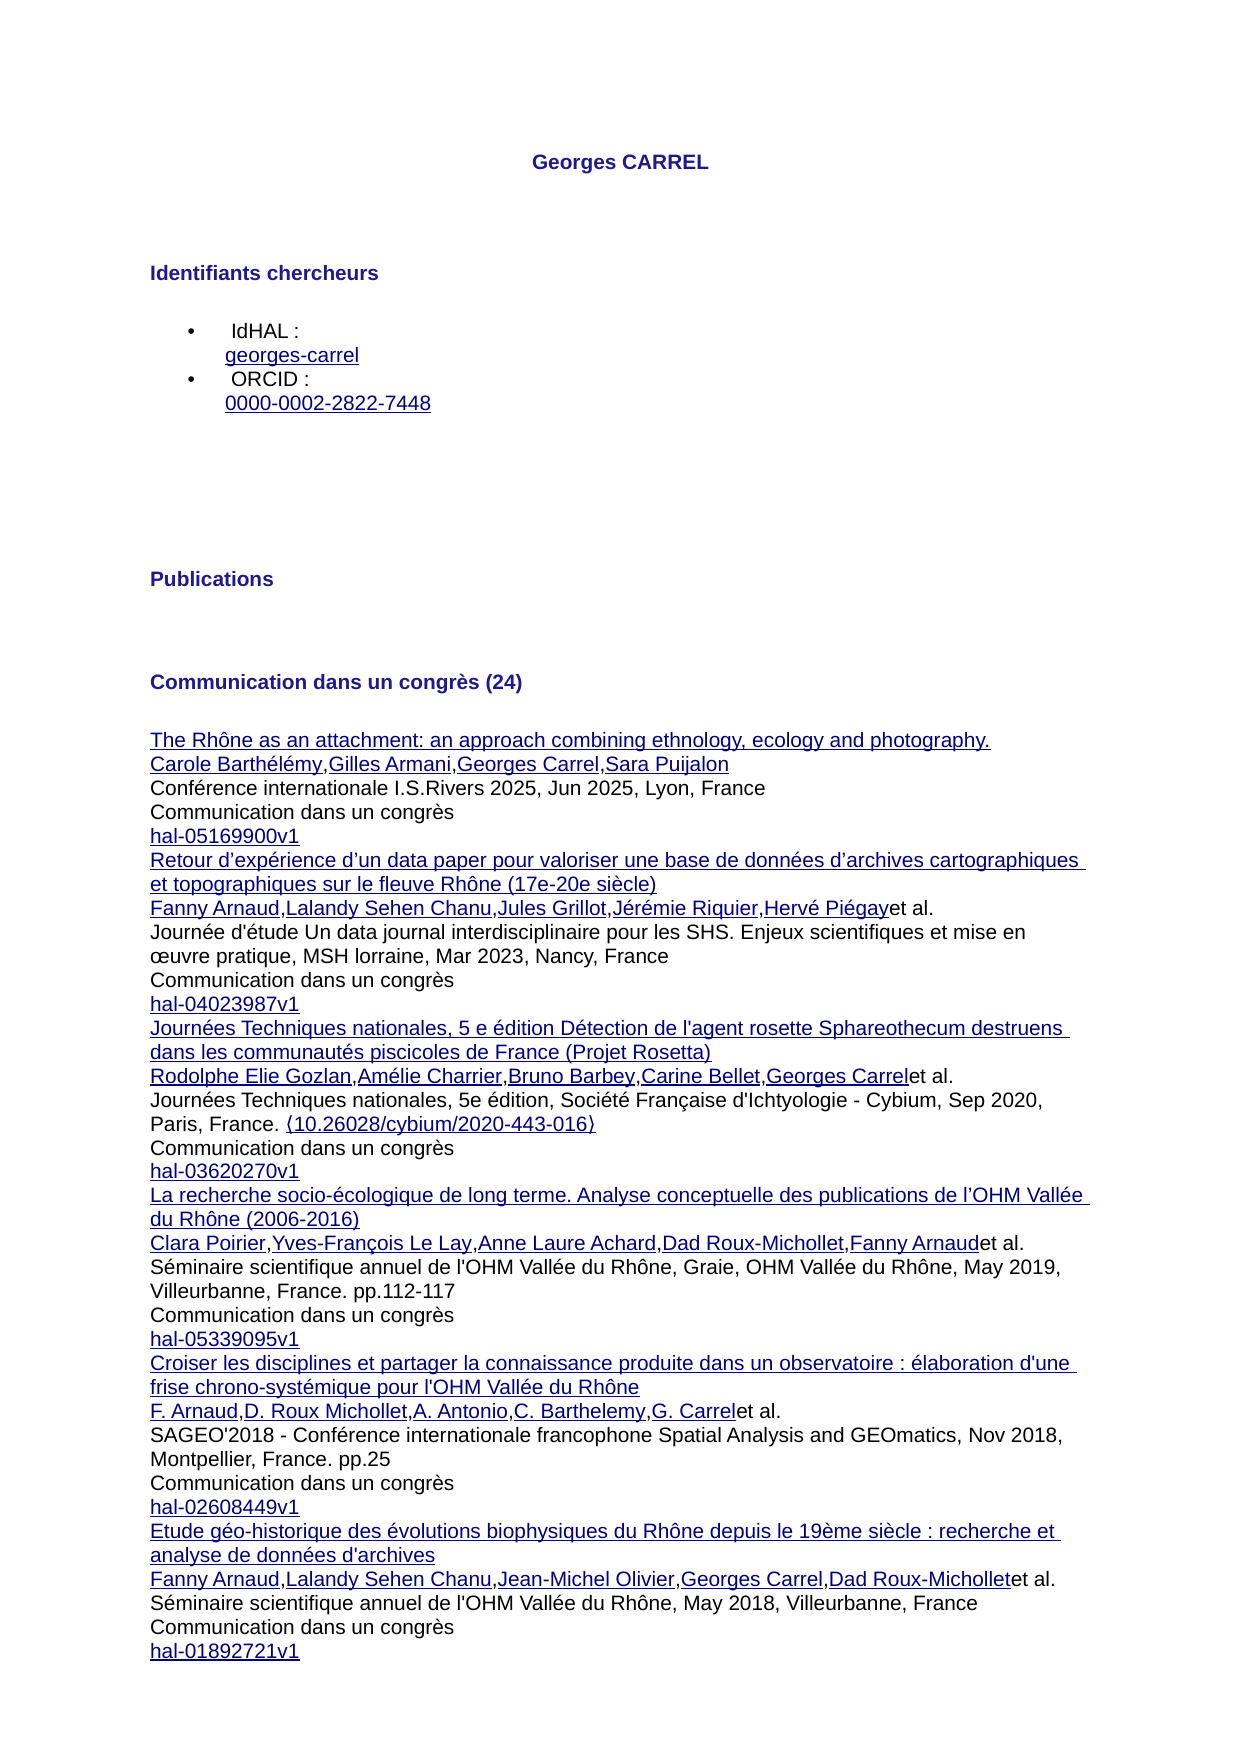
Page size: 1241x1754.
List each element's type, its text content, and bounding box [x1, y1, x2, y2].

table_cell Journées Techniques nationales, 5 e édition Détection de l'agent rosette Sphareothecum destruens dans les communautés piscicoles de France (Projet Rosetta) Rodolphe Elie Gozlan,Amélie Charrier,Bruno Barbey,Carine Bellet,Georges Carrelet al. Journées Techniques nationales, 5e édition, Société Française d'Ichtyologie - Cybium, Sep 2020, Paris, France. ⟨10.26028/cybium/2020-443-016⟩ Communication dans un congrès hal-03620270v1 [150, 1016, 1090, 1183]
subtitle Communication dans un congrès (24) [150, 670, 1090, 694]
list georges-carrel [187, 343, 1090, 367]
table_cell Etude géo-historique des évolutions biophysiques du Rhône depuis le 19ème siècle : recherche et analyse de données d'archives Fanny Arnaud,Lalandy Sehen Chanu,Jean-Michel Olivier,Georges Carrel,Dad Roux-Micholletet al. Séminaire scientifique annuel de l'OHM Vallée du Rhône, May 2018, Villeurbanne, France Communication dans un congrès hal-01892721v1 [150, 1519, 1090, 1662]
table_cell du Rhône (2006-2016) Clara Poirier,Yves-François Le Lay,Anne Laure Achard,Dad Roux-Michollet,Fanny Arnaudet al. Séminaire scientifique annuel de l'OHM Vallée du Rhône, Graie, OHM Vallée du Rhône, May 2019, Villeurbanne, France. pp.112-117 Communication dans un congrès hal-05339095v1 [150, 1205, 1090, 1351]
subtitle Georges CARREL [150, 150, 1090, 174]
subtitle Publications [150, 567, 1090, 591]
list IdHAL : [187, 319, 1090, 343]
list ORCID : [187, 367, 1090, 391]
table_cell Croiser les disciplines et partager la connaissance produite dans un observatoire : élaboration d'une frise chrono-systémique pour l'OHM Vallée du Rhône F. Arnaud,D. Roux Michollet,A. Antonio,C. Barthelemy,G. Carrelet al. SAGEO'2018 - Conférence internationale francophone Spatial Analysis and GEOmatics, Nov 2018, Montpellier, France. pp.25 Communication dans un congrès hal-02608449v1 [150, 1351, 1090, 1519]
table_cell Retour d’expérience d’un data paper pour valoriser une base de données d’archives cartographiques et topographiques sur le fleuve Rhône (17e-20e siècle) Fanny Arnaud,Lalandy Sehen Chanu,Jules Grillot,Jérémie Riquier,Hervé Piégayet al. Journée d'étude Un data journal interdisciplinaire pour les SHS. Enjeux scientifiques et mise en œuvre pratique, MSH lorraine, Mar 2023, Nancy, France Communication dans un congrès hal-04023987v1 [150, 848, 1090, 1016]
table_header The Rhône as an attachment: an approach combining ethnology, ecology and photography. Carole Barthélémy,Gilles Armani,Georges Carrel,Sara Puijalon Conférence internationale I.S.Rivers 2025, Jun 2025, Lyon, France Communication dans un congrès hal-05169900v1 [150, 728, 1090, 848]
list 0000-0002-2822-7448 [187, 391, 1090, 414]
subtitle Identifiants chercheurs [150, 260, 1090, 284]
table_cell La recherche socio-écologique de long terme. Analyse conceptuelle des publications de l’OHM Vallée [150, 1183, 1090, 1204]
